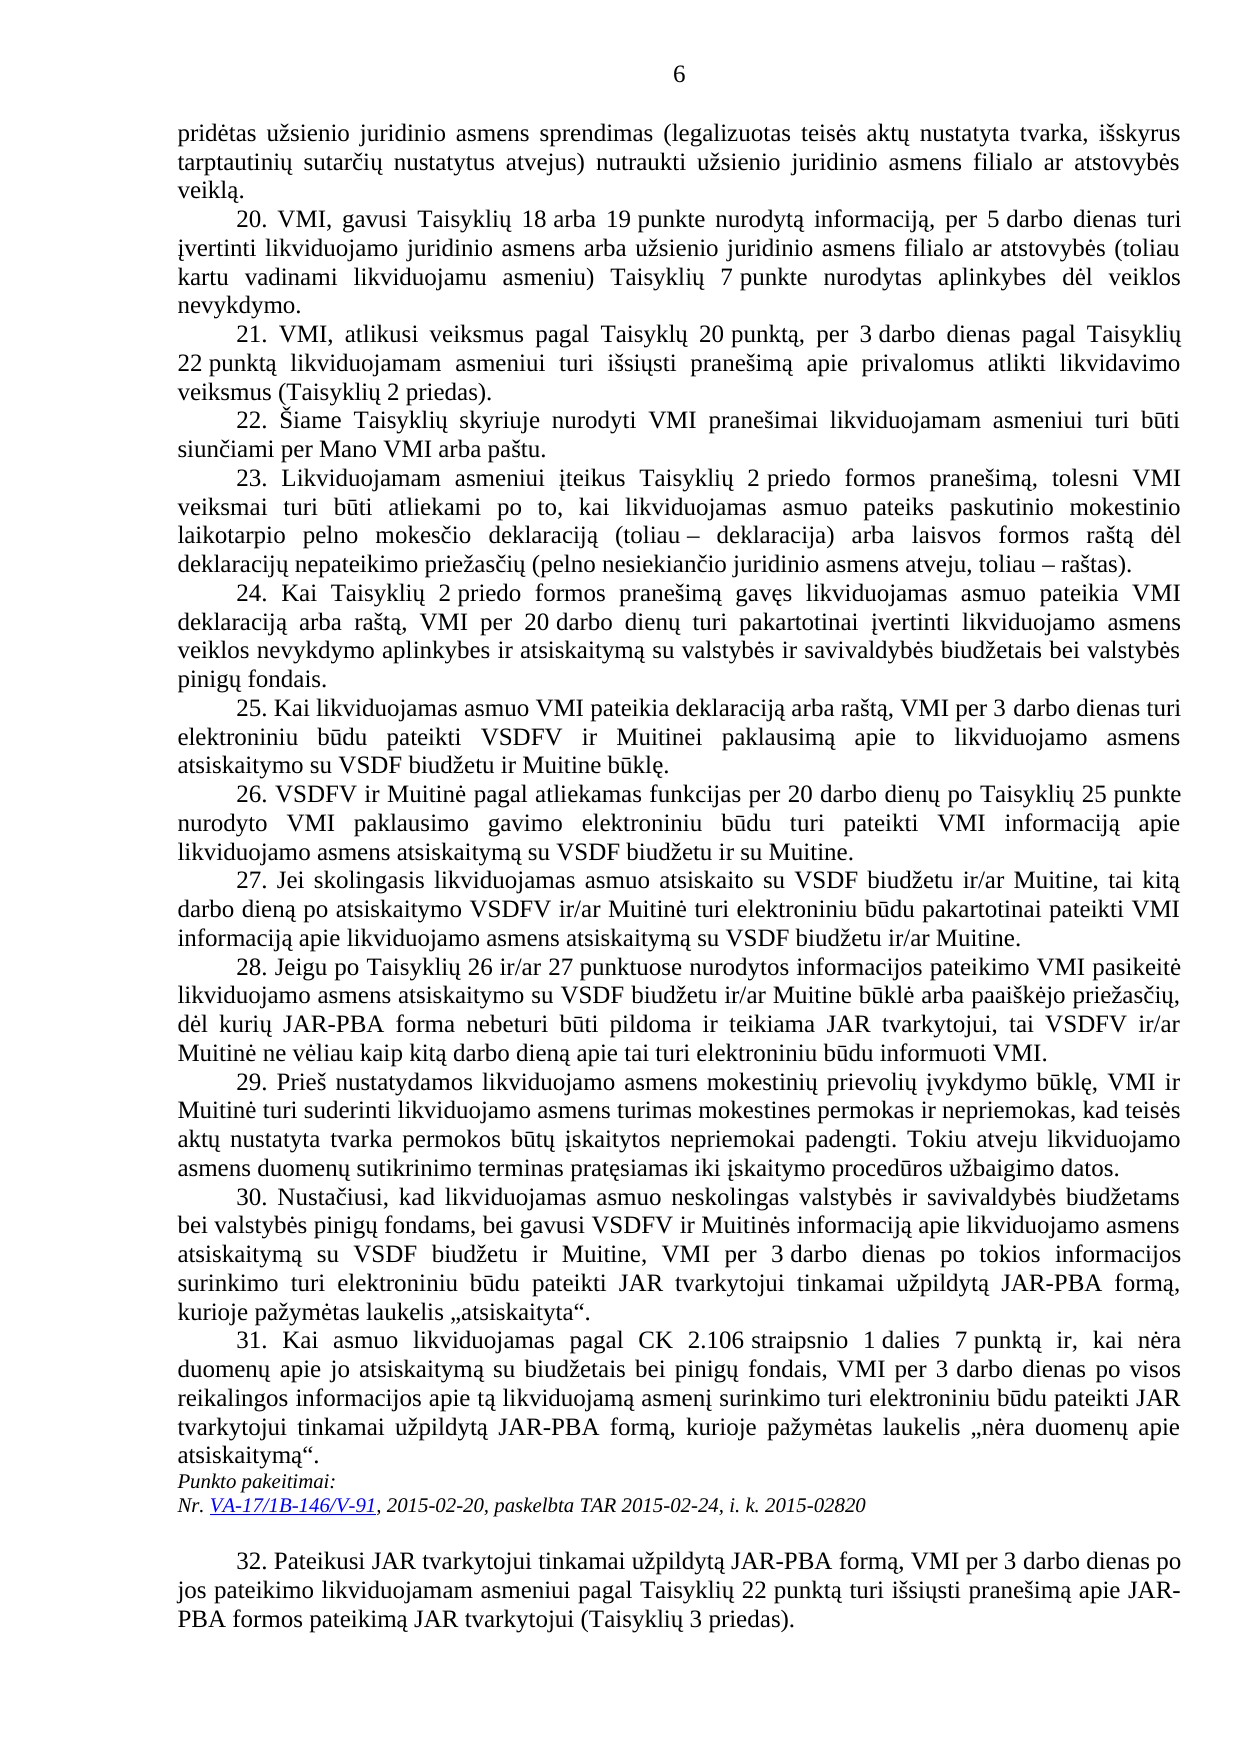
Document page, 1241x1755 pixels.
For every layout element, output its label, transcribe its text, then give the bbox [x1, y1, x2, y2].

text 25. Kai likviduojamas asmuo VMI pateikia deklaraciją arba raštą, VMI per 3 darbo dienas turi elektroniniu būdu pateikti VSDFV ir Muitinei paklausimą apie to likviduojamo asmens atsiskaitymo su VSDF biudžetu ir Muitine būklę. [177, 693, 1181, 779]
text 27. Jei skolingasis likviduojamas asmuo atsiskaito su VSDF biudžetu ir/ar Muitine, tai kitą darbo dieną po atsiskaitymo VSDFV ir/ar Muitinė turi elektroniniu būdu pakartotinai pateikti VMI informaciją apie likviduojamo asmens atsiskaitymą su VSDF biudžetu ir/ar Muitine. [177, 866, 1181, 952]
text 20. VMI, gavusi Taisyklių 18 arba 19 punkte nurodytą informaciją, per 5 darbo dienas turi įvertinti likviduojamo juridinio asmens arba užsienio juridinio asmens filialo ar atstovybės (toliau kartu vadinami likviduojamu asmeniu) Taisyklių 7 punkte nurodytas aplinkybes dėl veiklos nevykdymo. [177, 204, 1181, 319]
text Punkto pakeitimai: [177, 1469, 1181, 1493]
text 32. Pateikusi JAR tvarkytojui tinkamai užpildytą JAR-PBA formą, VMI per 3 darbo dienas po jos pateikimo likviduojamam asmeniui pagal Taisyklių 22 punktą turi išsiųsti pranešimą apie JAR-PBA formos pateikimą JAR tvarkytojui (Taisyklių 3 priedas). [177, 1546, 1181, 1632]
text 28. Jeigu po Taisyklių 26 ir/ar 27 punktuose nurodytos informacijos pateikimo VMI pasikeitė likviduojamo asmens atsiskaitymo su VSDF biudžetu ir/ar Muitine būklė arba paaiškėjo priežasčių, dėl kurių JAR-PBA forma nebeturi būti pildoma ir teikiama JAR tvarkytojui, tai VSDFV ir/ar Muitinė ne vėliau kaip kitą darbo dieną apie tai turi elektroniniu būdu informuoti VMI. [177, 952, 1181, 1067]
text pridėtas užsienio juridinio asmens sprendimas (legalizuotas teisės aktų nustatyta tvarka, išskyrus tarptautinių sutarčių nustatytus atvejus) nutraukti užsienio juridinio asmens filialo ar atstovybės veiklą. [177, 118, 1181, 204]
text 30. Nustačiusi, kad likviduojamas asmuo neskolingas valstybės ir savivaldybės biudžetams bei valstybės pinigų fondams, bei gavusi VSDFV ir Muitinės informaciją apie likviduojamo asmens atsiskaitymą su VSDF biudžetu ir Muitine, VMI per 3 darbo dienas po tokios informacijos surinkimo turi elektroniniu būdu pateikti JAR tvarkytojui tinkamai užpildytą JAR-PBA formą, kurioje pažymėtas laukelis „atsiskaityta“. [177, 1182, 1181, 1326]
text 29. Prieš nustatydamos likviduojamo asmens mokestinių prievolių įvykdymo būklę, VMI ir Muitinė turi suderinti likviduojamo asmens turimas mokestines permokas ir nepriemokas, kad teisės aktų nustatyta tvarka permokos būtų įskaitytos nepriemokai padengti. Tokiu atveju likviduojamo asmens duomenų sutikrinimo terminas pratęsiamas iki įskaitymo procedūros užbaigimo datos. [177, 1067, 1181, 1182]
text 24. Kai Taisyklių 2 priedo formos pranešimą gavęs likviduojamas asmuo pateikia VMI deklaraciją arba raštą, VMI per 20 darbo dienų turi pakartotinai įvertinti likviduojamo asmens veiklos nevykdymo aplinkybes ir atsiskaitymą su valstybės ir savivaldybės biudžetais bei valstybės pinigų fondais. [177, 578, 1181, 693]
text 22. Šiame Taisyklių skyriuje nurodyti VMI pranešimai likviduojamam asmeniui turi būti siunčiami per Mano VMI arba paštu. [177, 406, 1181, 463]
text 31. Kai asmuo likviduojamas pagal CK 2.106 straipsnio 1 dalies 7 punktą ir, kai nėra duomenų apie jo atsiskaitymą su biudžetais bei pinigų fondais, VMI per 3 darbo dienas po visos reikalingos informacijos apie tą likviduojamą asmenį surinkimo turi elektroniniu būdu pateikti JAR tvarkytojui tinkamai užpildytą JAR-PBA formą, kurioje pažymėtas laukelis „nėra duomenų apie atsiskaitymą“. [177, 1326, 1181, 1469]
text 21. VMI, atlikusi veiksmus pagal Taisyklų 20 punktą, per 3 darbo dienas pagal Taisyklių 22 punktą likviduojamam asmeniui turi išsiųsti pranešimą apie privalomus atlikti likvidavimo veiksmus (Taisyklių 2 priedas). [177, 319, 1181, 406]
text 23. Likviduojamam asmeniui įteikus Taisyklių 2 priedo formos pranešimą, tolesni VMI veiksmai turi būti atliekami po to, kai likviduojamas asmuo pateiks paskutinio mokestinio laikotarpio pelno mokesčio deklaraciją (toliau – deklaracija) arba laisvos formos raštą dėl deklaracijų nepateikimo priežasčių (pelno nesiekiančio juridinio asmens atveju, toliau – raštas). [177, 463, 1181, 578]
text 26. VSDFV ir Muitinė pagal atliekamas funkcijas per 20 darbo dienų po Taisyklių 25 punkte nurodyto VMI paklausimo gavimo elektroniniu būdu turi pateikti VMI informaciją apie likviduojamo asmens atsiskaitymą su VSDF biudžetu ir su Muitine. [177, 779, 1181, 866]
text Nr. VA-17/1B-146/V-91, 2015-02-20, paskelbta TAR 2015-02-24, i. k. 2015-02820 [177, 1493, 1181, 1517]
